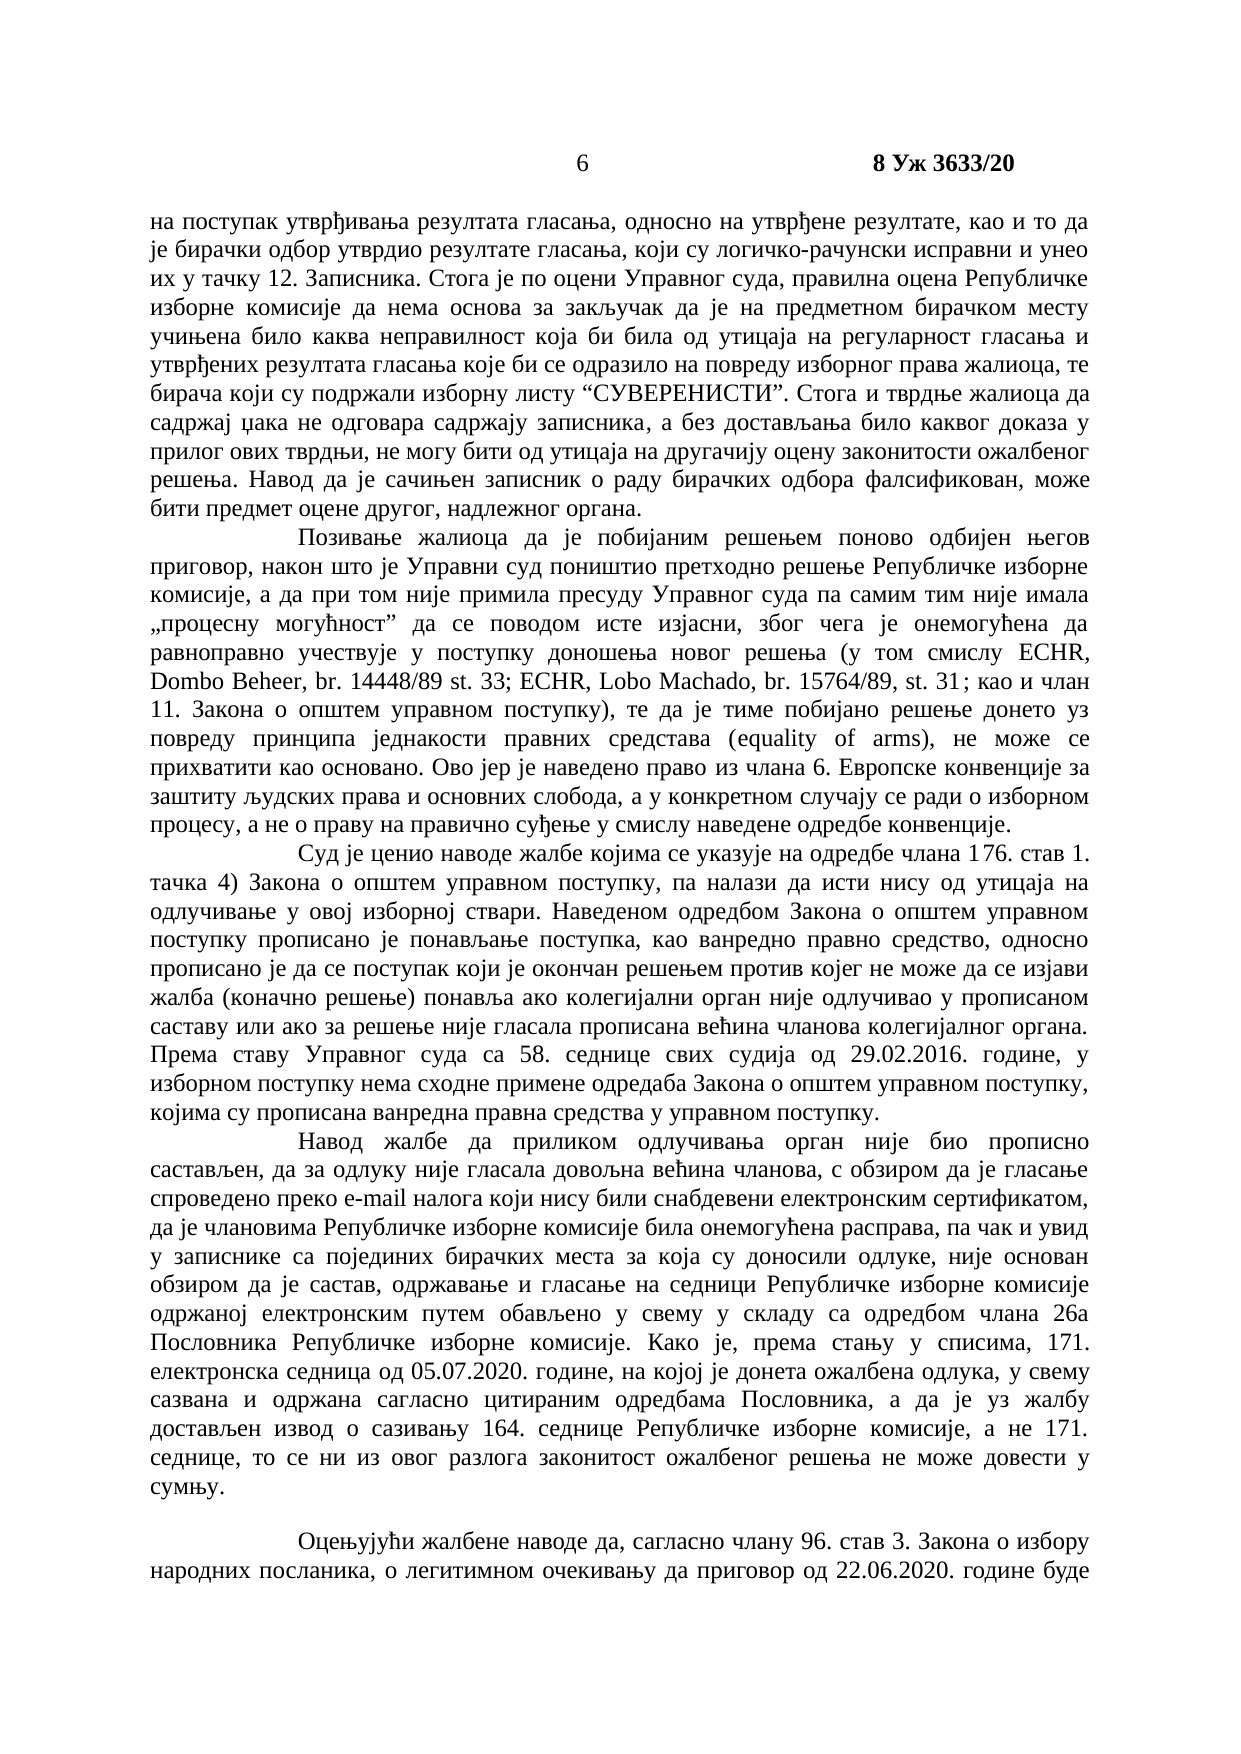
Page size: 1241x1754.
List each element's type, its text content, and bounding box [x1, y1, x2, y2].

text Позивање жалиоца да је побијаним решењем поново одбијен његов приговор, након што је Управни суд поништио претходно решење Републичке изборне комисије, а да при том није примила пресуду Управног суда па самим тим није имала „процесну могућност” да се поводом исте изјасни, због чега је онемогућена да равноправно учествује у поступку доношења новог решења (у том смислу ECHR, Dombo Beheer, br. 14448/89 st. 33; ECHR, Lobo Machado, br. 15764/89, st. 31; као и члан 11. Закона о општем управном поступку), те да је тиме побијано решење донето уз повреду принципа једнакости правних средстава (equality of arms), не може се прихватити као основано. Ово јер је наведено право из члана 6. Европске конвенције за заштиту људских права и основних слобода, а у конкретном случају се ради о изборном процесу, а не о праву на правично суђење у смислу наведене одредбе конвенције. [150, 522, 1090, 838]
text Оцењујући жалбене наводе да, сагласно члану 96. став 3. Закона о избору народних посланика, о легитимном очекивању да приговор од 22.06.2020. године буде [150, 1526, 1090, 1583]
text на поступак утврђивања резултата гласања, односно на утврђене резултате, као и то да је бирачки одбор утврдио резултате гласања, који су логичко-рачунски исправни и унео их у тачку 12. Записника. Стога је по оцени Управног суда, правилна оцена Републичке изборне комисије да нема основа за закључак да је на предметном бирачком месту учињена било каква неправилност која би била од утицаја на регуларност гласања и утврђених резултата гласања које би се одразило на повреду изборног права жалиоца, те бирача који су подржали изборну листу “СУВЕРЕНИСТИ”. Стога и тврдње жалиоца да садржај џака не одговара садржају записника, а без достављања било каквог доказа у прилог ових тврдњи, не могу бити од утицаја на другачију оцену законитости ожалбеног решења. Навод да је сачињен записник о раду бирачких одбора фалсификован, може бити предмет оцене другог, надлежног органа. [150, 206, 1090, 522]
text Навод жалбе да приликом одлучивања орган није био прописно састављен, да за одлуку није гласала довољна већина чланова, с обзиром да је гласање спроведено преко e-mail налога који нису били снабдевени електронским сертификатом, да је члановима Републичке изборне комисије била онемогућена расправа, па чак и увид у записнике са појединих бирачких места за која су доносили одлуке, није основан обзиром да је састав, одржавање и гласање на седници Републичке изборне комисије одржаној електронским путем обављено у свему у складу са одредбом члана 26а Пословника Републичке изборне комисије. Како је, према стању у списима, 171. електронска седница од 05.07.2020. године, на којој је донета ожалбена одлука, у свему сазвана и одржана сагласно цитираним одредбама Пословника, а да је уз жалбу достављен извод о сазивању 164. седнице Републичке изборне комисије, а не 171. седнице, то се ни из овог разлога законитост ожалбеног решења не може довести у сумњу. [150, 1126, 1090, 1499]
text Суд је ценио наводе жалбе којима се указује на одредбе члана 176. став 1. тачка 4) Закона о општем управном поступку, па налази да исти нису од утицаја на одлучивање у овој изборној ствари. Наведеном одредбом Закона о општем управном поступку прописано је понављање поступка, као ванредно правно средство, односно прописано је да се поступак који је окончан решењем против којег не може да се изјави жалба (коначно решење) понавља ако колегијални орган није одлучивао у прописаном саставу или ако за решење није гласала прописана већина чланова колегијалног органа. Према ставу Управног суда са 58. седнице свих судија од 29.02.2016. године, у изборном поступку нема сходне примене одредаба Закона о општем управном поступку, којима су прописана ванредна правна средства у управном поступку. [150, 838, 1090, 1126]
